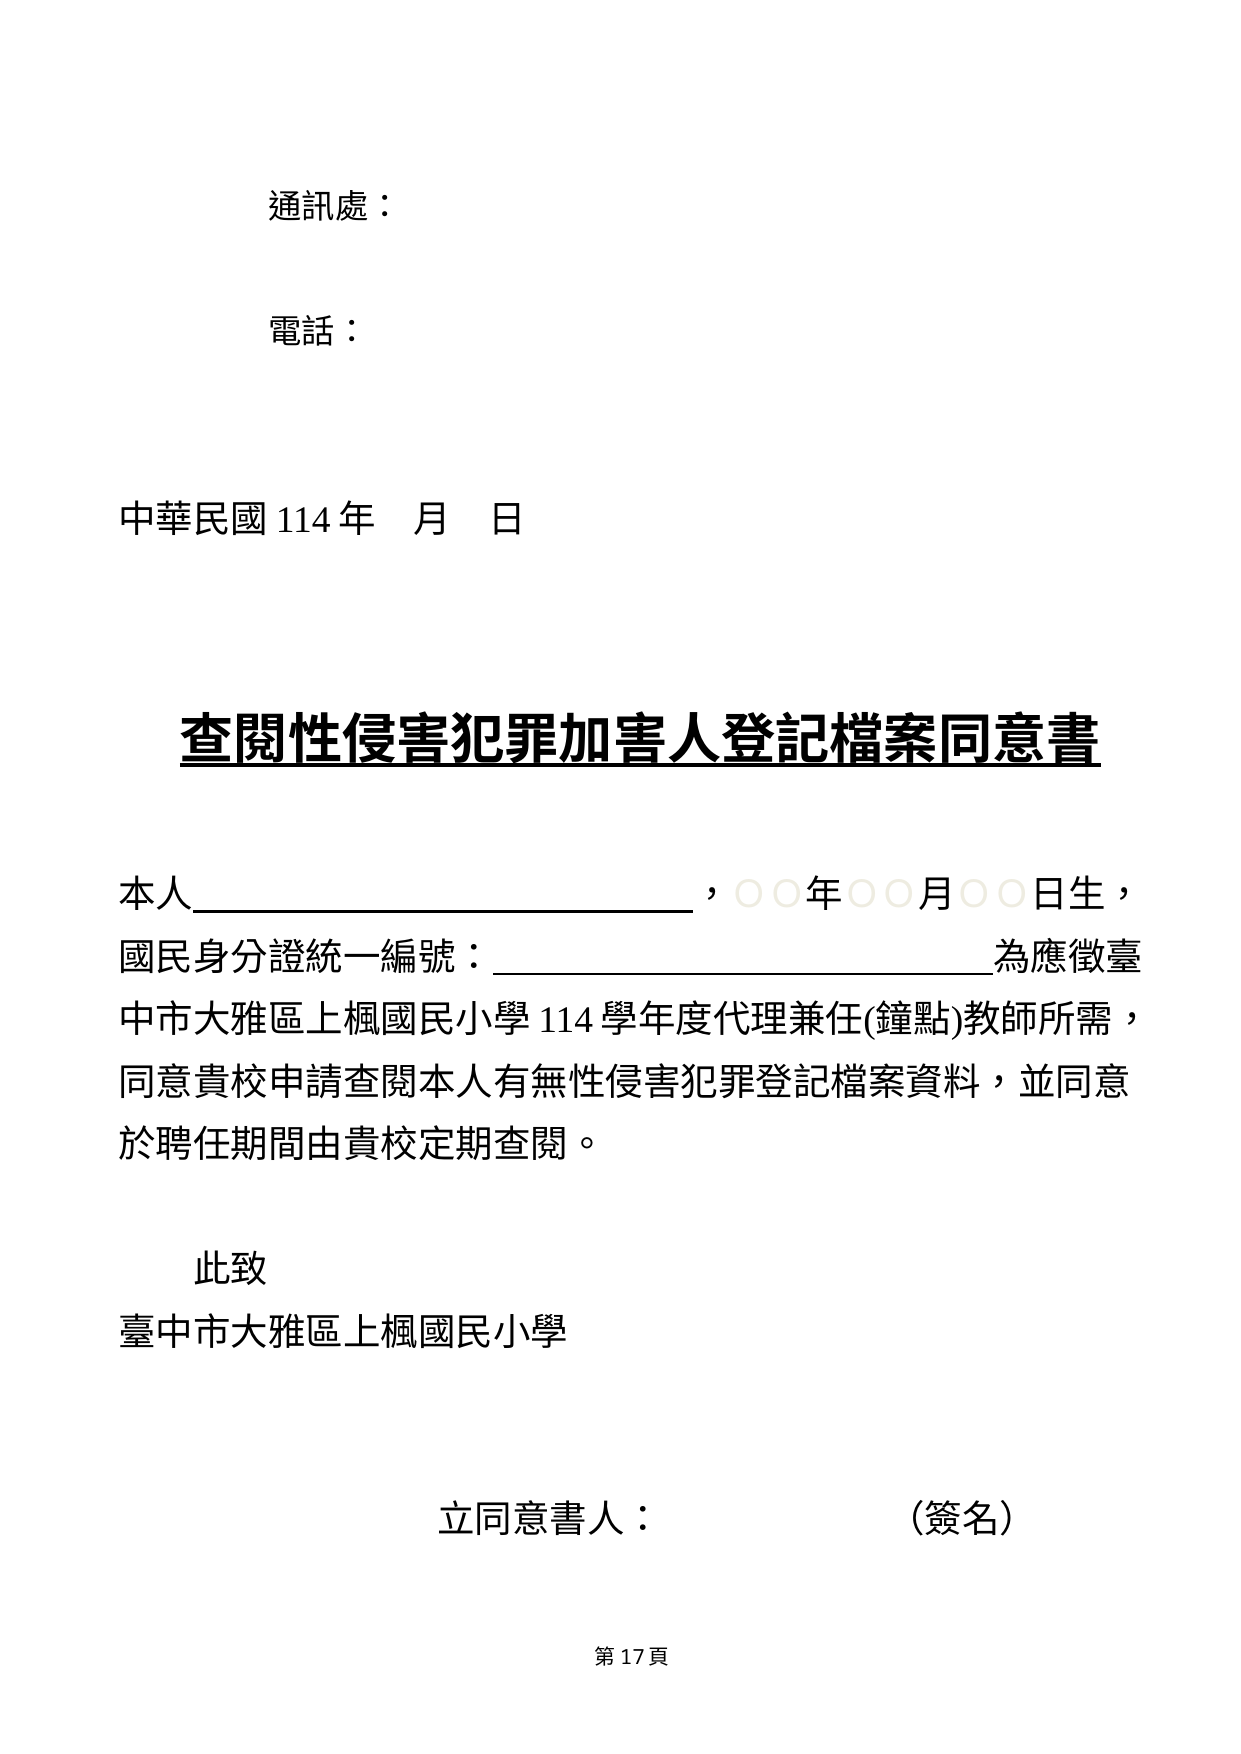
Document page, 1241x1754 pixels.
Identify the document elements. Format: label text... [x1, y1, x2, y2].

text 本人 ，ＯＯ年ＯＯ月ＯＯ日生， [118, 850, 1146, 912]
text 國民身分證統一編號： 為應徵臺中市大雅區上楓國民小學114學年度代理兼任(鐘點)教師所需，同意貴校申請查閱本人有無性侵害犯罪登記檔案資料，並同意於聘任期間由貴校定期查閱。 [118, 912, 1146, 1162]
text 通訊處： [118, 162, 1146, 225]
text 此致 [118, 1225, 1146, 1287]
text 電話： [118, 287, 1146, 350]
text 立同意書人： （簽名） [118, 1475, 1146, 1537]
text 中華民國114年 月 日 [118, 475, 1146, 537]
text 臺中市大雅區上楓國民小學 [118, 1287, 1146, 1350]
text 查閱性侵害犯罪加害人登記檔案同意書 [118, 662, 1162, 787]
